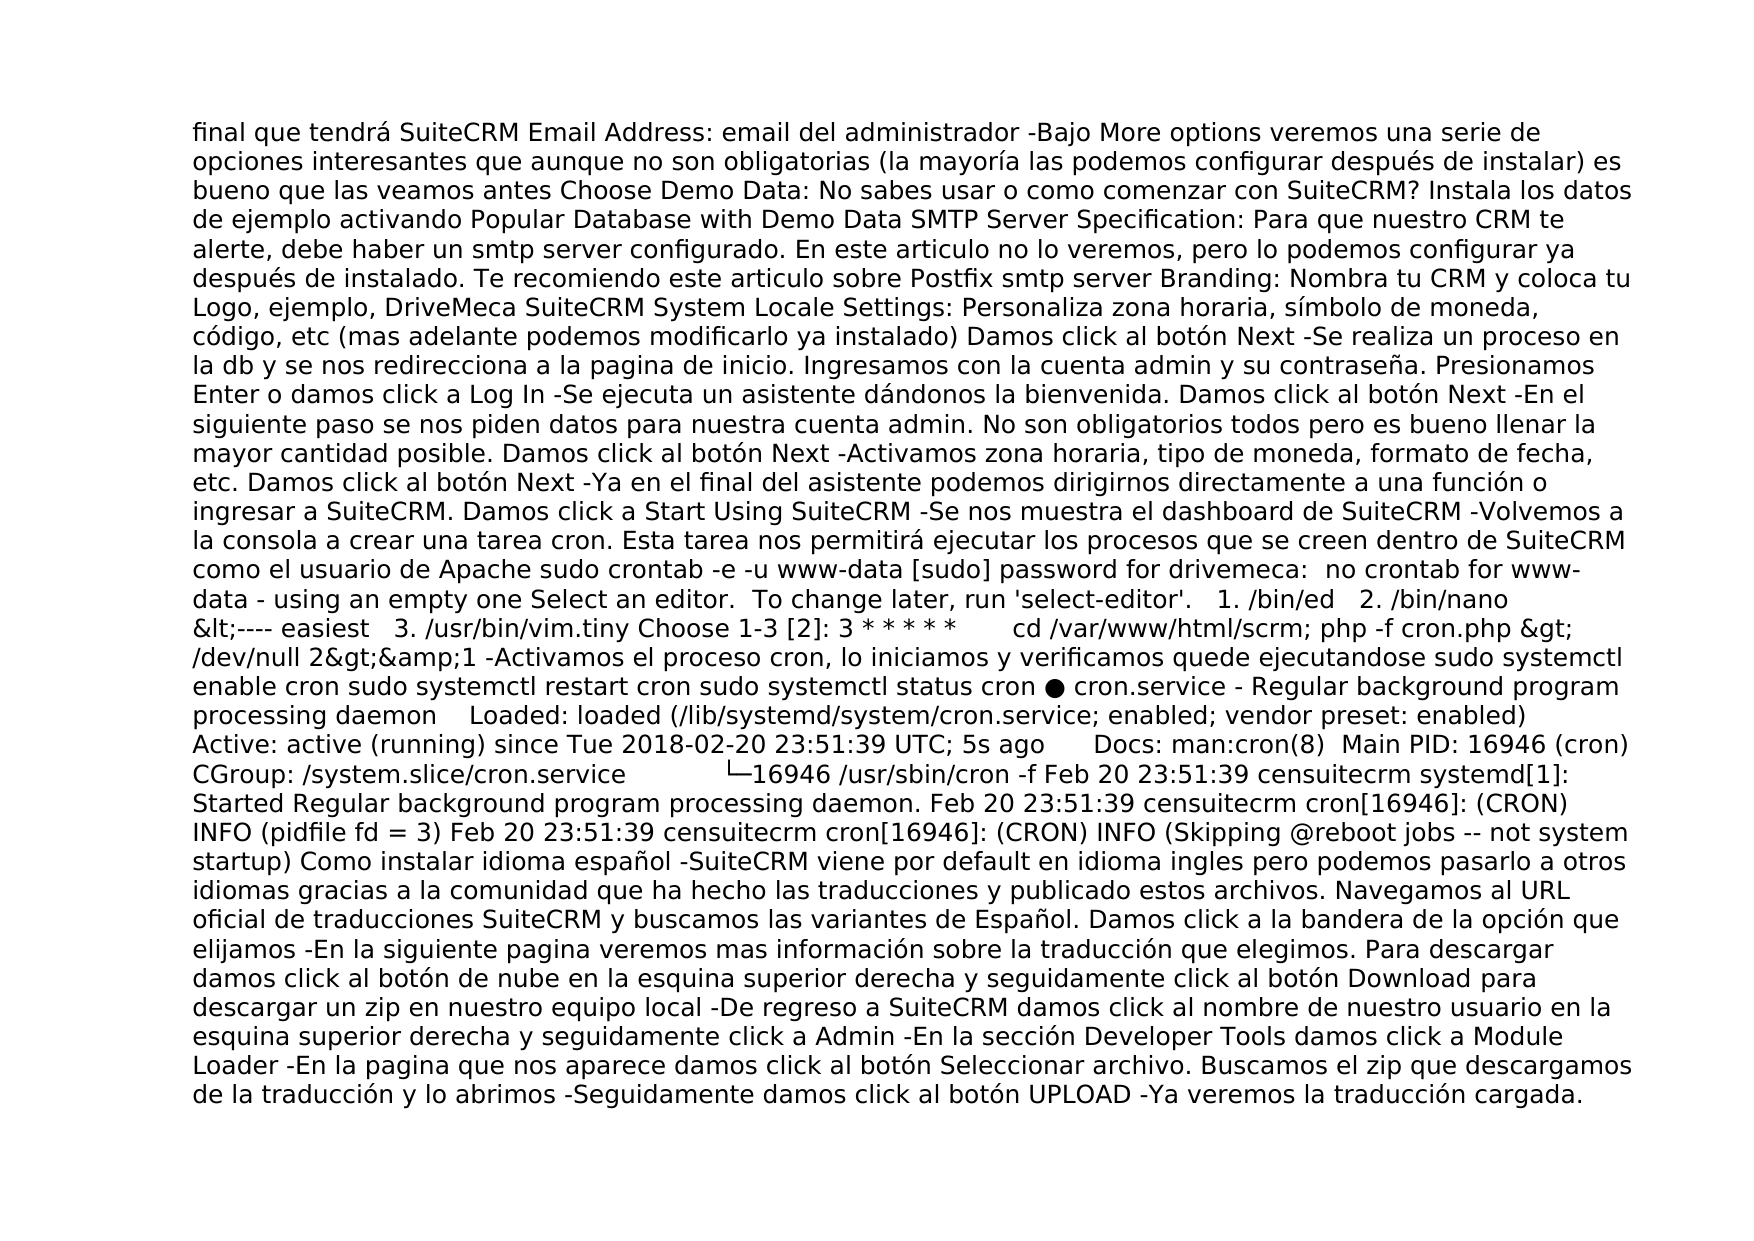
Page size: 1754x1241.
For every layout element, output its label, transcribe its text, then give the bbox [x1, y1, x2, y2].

list final que tendrá SuiteCRM Email Address: email del administrador -Bajo More options veremos una serie de opciones interesantes que aunque no son obligatorias (la mayoría las podemos configurar después de instalar) es bueno que las veamos antes Choose Demo Data: No sabes usar o como comenzar con SuiteCRM? Instala los datos de ejemplo activando Popular Database with Demo Data SMTP Server Specification: Para que nuestro CRM te alerte, debe haber un smtp server configurado. En este articulo no lo veremos, pero lo podemos configurar ya después de instalado. Te recomiendo este articulo sobre Postfix smtp server Branding: Nombra tu CRM y coloca tu Logo, ejemplo, DriveMeca SuiteCRM System Locale Settings: Personaliza zona horaria, símbolo de moneda, código, etc (mas adelante podemos modificarlo ya instalado) Damos click al botón Next -Se realiza un proceso en la db y se nos redirecciona a la pagina de inicio. Ingresamos con la cuenta admin y su contraseña. Presionamos Enter o damos click a Log In -Se ejecuta un asistente dándonos la bienvenida. Damos click al botón Next -En el siguiente paso se nos piden datos para nuestra cuenta admin. No son obligatorios todos pero es bueno llenar la mayor cantidad posible. Damos click al botón Next -Activamos zona horaria, tipo de moneda, formato de fecha, etc. Damos click al botón Next -Ya en el final del asistente podemos dirigirnos directamente a una función o ingresar a SuiteCRM. Damos click a Start Using SuiteCRM -Se nos muestra el dashboard de SuiteCRM -Volvemos a la consola a crear una tarea cron. Esta tarea nos permitirá ejecutar los procesos que se creen dentro de SuiteCRM como el usuario de Apache sudo crontab -e -u www-data [sudo] password for drivemeca: no crontab for www-data - using an empty one Select an editor. To change later, run 'select-editor'. 1. /bin/ed 2. /bin/nano &lt;---- easiest 3. /usr/bin/vim.tiny Choose 1-3 [2]: 3 * * * * * cd /var/www/html/scrm; php -f cron.php &gt; /dev/null 2&gt;&amp;1 -Activamos el proceso cron, lo iniciamos y verificamos quede ejecutandose sudo systemctl enable cron sudo systemctl restart cron sudo systemctl status cron ● cron.service - Regular background program processing daemon Loaded: loaded (/lib/systemd/system/cron.service; enabled; vendor preset: enabled) Active: active (running) since Tue 2018-02-20 23:51:39 UTC; 5s ago Docs: man:cron(8) Main PID: 16946 (cron) CGroup: /system.slice/cron.service └─16946 /usr/sbin/cron -f Feb 20 23:51:39 censuitecrm systemd[1]: Started Regular background program processing daemon. Feb 20 23:51:39 censuitecrm cron[16946]: (CRON) INFO (pidfile fd = 3) Feb 20 23:51:39 censuitecrm cron[16946]: (CRON) INFO (Skipping @reboot jobs -- not system startup) Como instalar idioma español -SuiteCRM viene por default en idioma ingles pero podemos pasarlo a otros idiomas gracias a la comunidad que ha hecho las traducciones y publicado estos archivos. Navegamos al URL oficial de traducciones SuiteCRM y buscamos las variantes de Español. Damos click a la bandera de la opción que elijamos -En la siguiente pagina veremos mas información sobre la traducción que elegimos. Para descargar damos click al botón de nube en la esquina superior derecha y seguidamente click al botón Download para descargar un zip en nuestro equipo local -De regreso a SuiteCRM damos click al nombre de nuestro usuario en la esquina superior derecha y seguidamente click a Admin -En la sección Developer Tools damos click a Module Loader -En la pagina que nos aparece damos click al botón Seleccionar archivo. Buscamos el zip que descargamos de la traducción y lo abrimos -Seguidamente damos click al botón UPLOAD -Ya veremos la traducción cargada. [177, 118, 1636, 1110]
